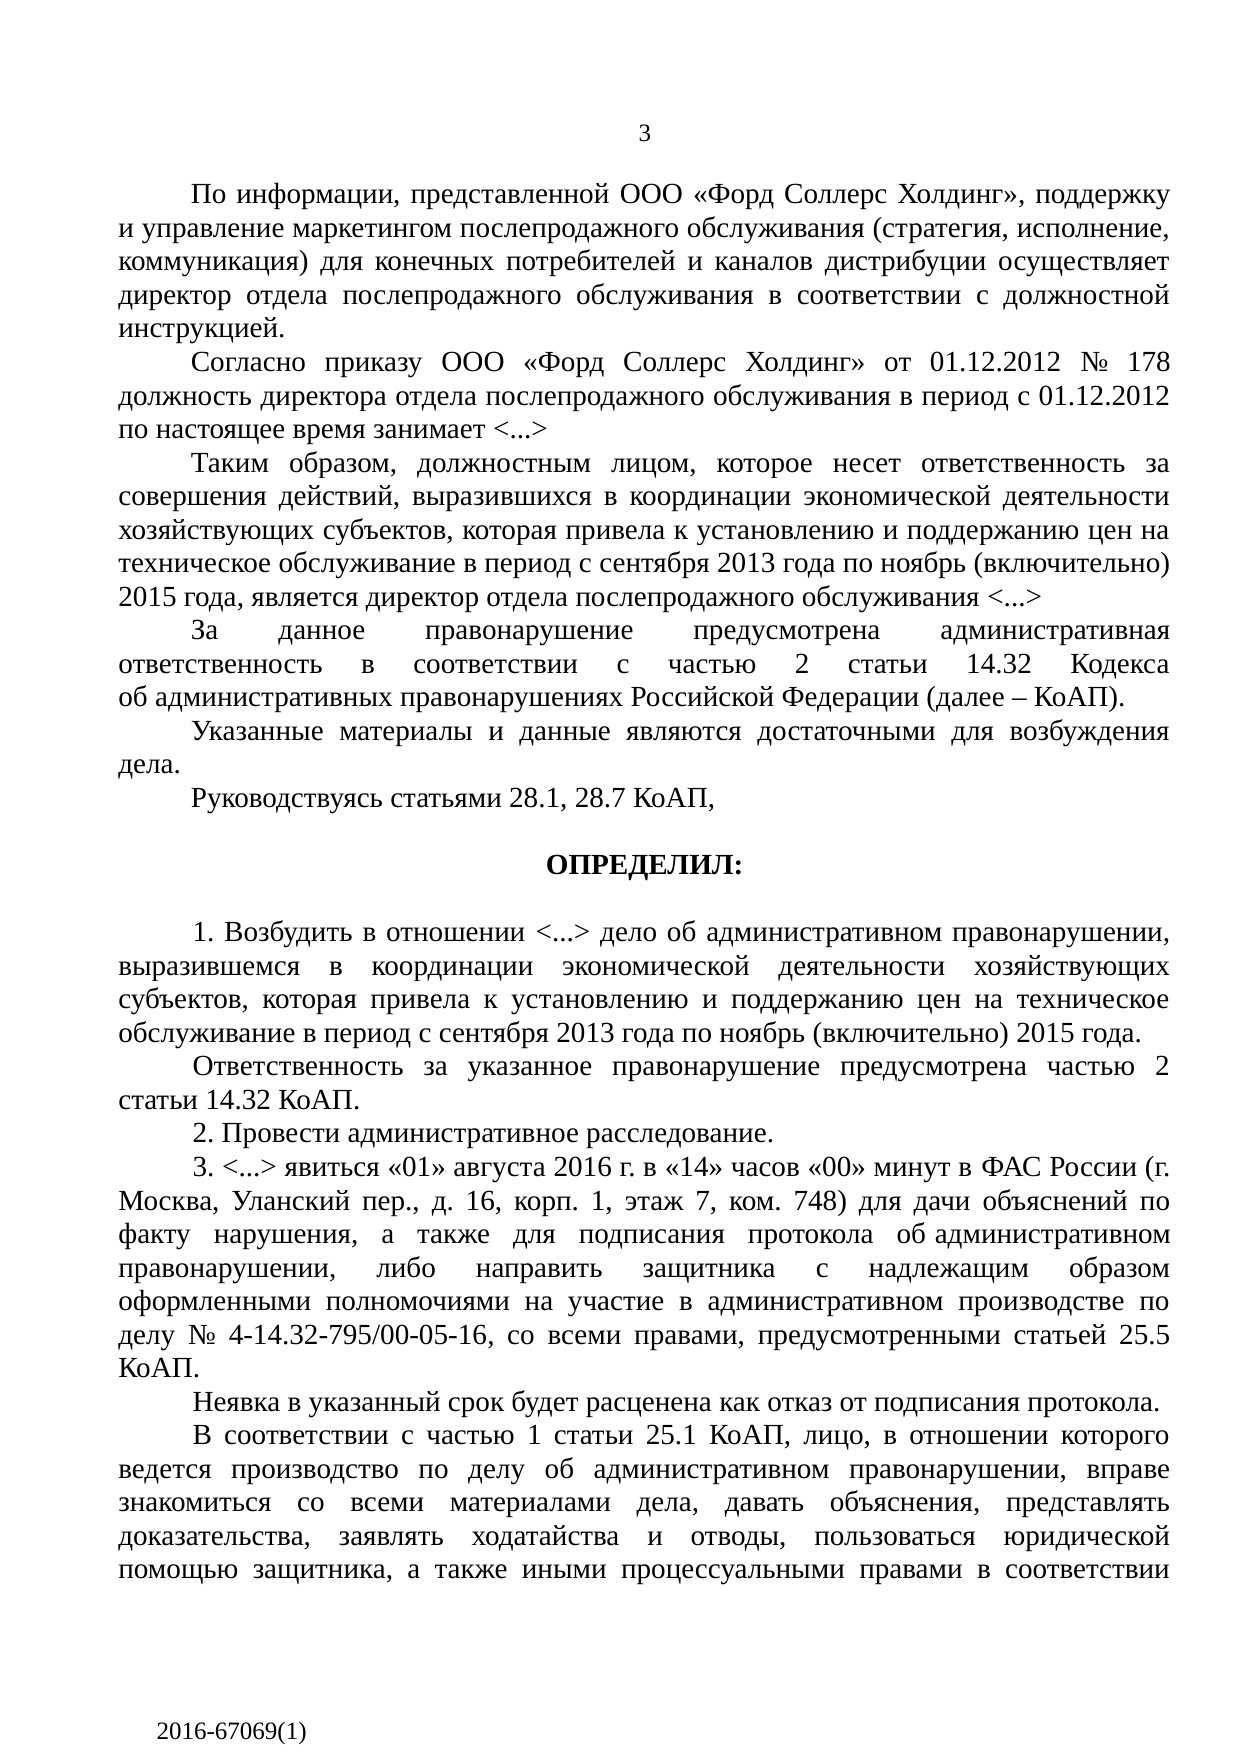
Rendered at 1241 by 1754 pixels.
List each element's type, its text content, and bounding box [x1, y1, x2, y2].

text Согласно приказу ООО «Форд Соллерс Холдинг» от 01.12.2012 № 178 должность директора отдела послепродажного обслуживания в период с 01.12.2012 по настоящее время занимает <...> [118, 344, 1171, 445]
text Неявка в указанный срок будет расценена как отказ от подписания протокола. [118, 1384, 1171, 1417]
text По информации, представленной ООО «Форд Соллерс Холдинг», поддержку и управление маркетингом послепродажного обслуживания (стратегия, исполнение, коммуникация) для конечных потребителей и каналов дистрибуции осуществляет директор отдела послепродажного обслуживания в соответствии с должностной инструкцией. [118, 176, 1171, 344]
text В соответствии с частью 1 статьи 25.1 КоАП, лицо, в отношении которого ведется производство по делу об административном правонарушении, вправе знакомиться со всеми материалами дела, давать объяснения, представлять доказательства, заявлять ходатайства и отводы, пользоваться юридической помощью защитника, а также иными процессуальными правами в соответствии [118, 1417, 1171, 1585]
text За данное правонарушение предусмотрена административная ответственность в соответствии с частью 2 статьи 14.32 Кодекса об административных правонарушениях Российской Федерации (далее – КоАП). [118, 612, 1171, 713]
text Руководствуясь статьями 28.1, 28.7 КоАП, [118, 780, 1171, 814]
text Ответственность за указанное правонарушение предусмотрена частью 2 статьи 14.32 КоАП. [118, 1048, 1171, 1116]
text 1. Возбудить в отношении <...> дело об административном правонарушении, выразившемся в координации экономической деятельности хозяйствующих субъектов, которая привела к установлению и поддержанию цен на техническое обслуживание в период с сентября 2013 года по ноябрь (включительно) 2015 года. [118, 914, 1171, 1048]
text Таким образом, должностным лицом, которое несет ответственность за совершения действий, выразившихся в координации экономической деятельности хозяйствующих субъектов, которая привела к установлению и поддержанию цен на техническое обслуживание в период с сентября 2013 года по ноябрь (включительно) 2015 года, является директор отдела послепродажного обслуживания <...> [118, 445, 1171, 612]
text 3. <...> явиться «01» августа 2016 г. в «14» часов «00» минут в ФАС России (г. Москва, Уланский пер., д. 16, корп. 1, этаж 7, ком. 748) для дачи объяснений по факту нарушения, а также для подписания протокола об административном правонарушении, либо направить защитника с надлежащим образом оформленными полномочиями на участие в административном производстве по делу № 4-14.32-795/00-05-16, со всеми правами, предусмотренными статьей 25.5 КоАП. [118, 1149, 1171, 1384]
text 2. Провести административное расследование. [118, 1116, 1171, 1149]
text Указанные материалы и данные являются достаточными для возбуждения дела. [118, 713, 1171, 780]
text ОПРЕДЕЛИЛ: [118, 847, 1171, 881]
